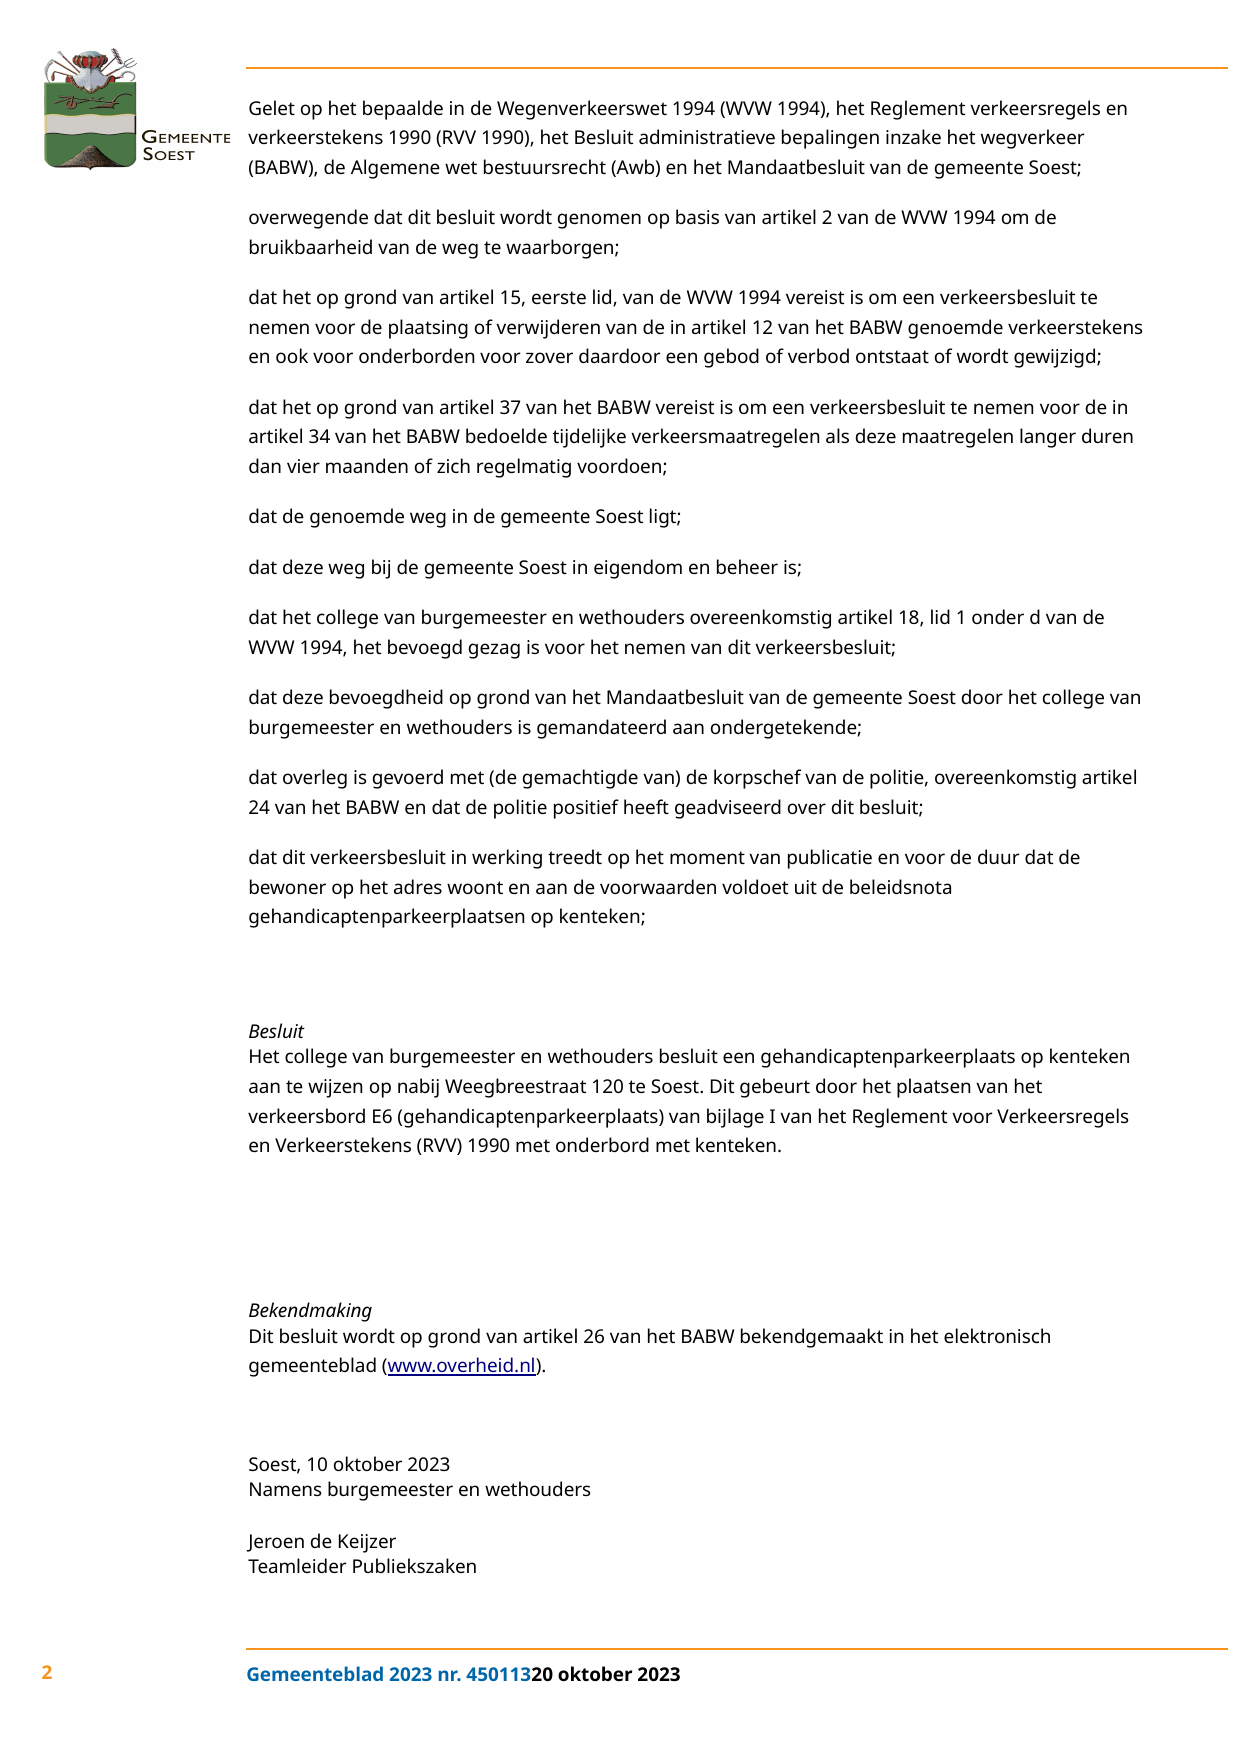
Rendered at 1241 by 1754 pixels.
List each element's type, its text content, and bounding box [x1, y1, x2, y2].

text dat het op grond van artikel 15, eerste lid, van de WVW 1994 vereist is om een verkeersbesluit te nemen voor de plaatsing of verwijderen van de in artikel 12 van het BABW genoemde verkeerstekens en ook voor onderborden voor zover daardoor een gebod of verbod ontstaat of wordt gewijzigd; [248, 284, 1152, 369]
text Besluit [248, 1018, 1152, 1044]
picture [41, 47, 231, 172]
text Gelet op het bepaalde in de Wegenverkeerswet 1994 (WVW 1994), het Reglement verkeersregels en verkeerstekens 1990 (RVV 1990), het Besluit administratieve bepalingen inzake het wegverkeer (BABW), de Algemene wet bestuursrecht (Awb) en het Mandaatbesluit van de gemeente Soest; [248, 95, 1152, 180]
text Dit besluit wordt op grond van artikel 26 van het BABW bekendgemaakt in het elektronisch gemeenteblad (www.overheid.nl). [248, 1323, 1152, 1378]
text dat deze weg bij de gemeente Soest in eigendom en beheer is; [248, 554, 1152, 580]
text Jeroen de Keijzer [248, 1528, 1152, 1554]
text dat overleg is gevoerd met (de gemachtigde van) de korpschef van de politie, overeenkomstig artikel 24 van het BABW en dat de politie positief heeft geadviseerd over dit besluit; [248, 764, 1152, 820]
text Soest, 10 oktober 2023 [248, 1451, 1152, 1476]
text Het college van burgemeester en wethouders besluit een gehandicaptenparkeerplaats op kenteken aan te wijzen op nabij Weegbreestraat 120 te Soest. Dit gebeurt door het plaatsen van het verkeersbord E6 (gehandicaptenparkeerplaats) van bijlage I van het Reglement voor Verkeersregels en Verkeerstekens (RVV) 1990 met onderbord met kenteken. [248, 1044, 1152, 1158]
text Namens burgemeester en wethouders [248, 1476, 1152, 1502]
text Bekendmaking [248, 1297, 1152, 1323]
text Teamleider Publiekszaken [248, 1554, 1152, 1579]
text overwegende dat dit besluit wordt genomen op basis van artikel 2 van de WVW 1994 om de bruikbaarheid van de weg te waarborgen; [248, 204, 1152, 260]
text dat het college van burgemeester en wethouders overeenkomstig artikel 18, lid 1 onder d van de WVW 1994, het bevoegd gezag is voor het nemen van dit verkeersbesluit; [248, 604, 1152, 660]
text dat dit verkeersbesluit in werking treedt op het moment van publicatie en voor de duur dat de bewoner op het adres woont en aan de voorwaarden voldoet uit de beleidsnota gehandicaptenparkeerplaatsen op kenteken; [248, 844, 1152, 929]
text dat deze bevoegdheid op grond van het Mandaatbesluit van de gemeente Soest door het college van burgemeester en wethouders is gemandateerd aan ondergetekende; [248, 684, 1152, 740]
text dat de genoemde weg in de gemeente Soest ligt; [248, 503, 1152, 529]
text dat het op grond van artikel 37 van het BABW vereist is om een verkeersbesluit te nemen voor de in artikel 34 van het BABW bedoelde tijdelijke verkeersmaatregelen als deze maatregelen langer duren dan vier maanden of zich regelmatig voordoen; [248, 394, 1152, 479]
